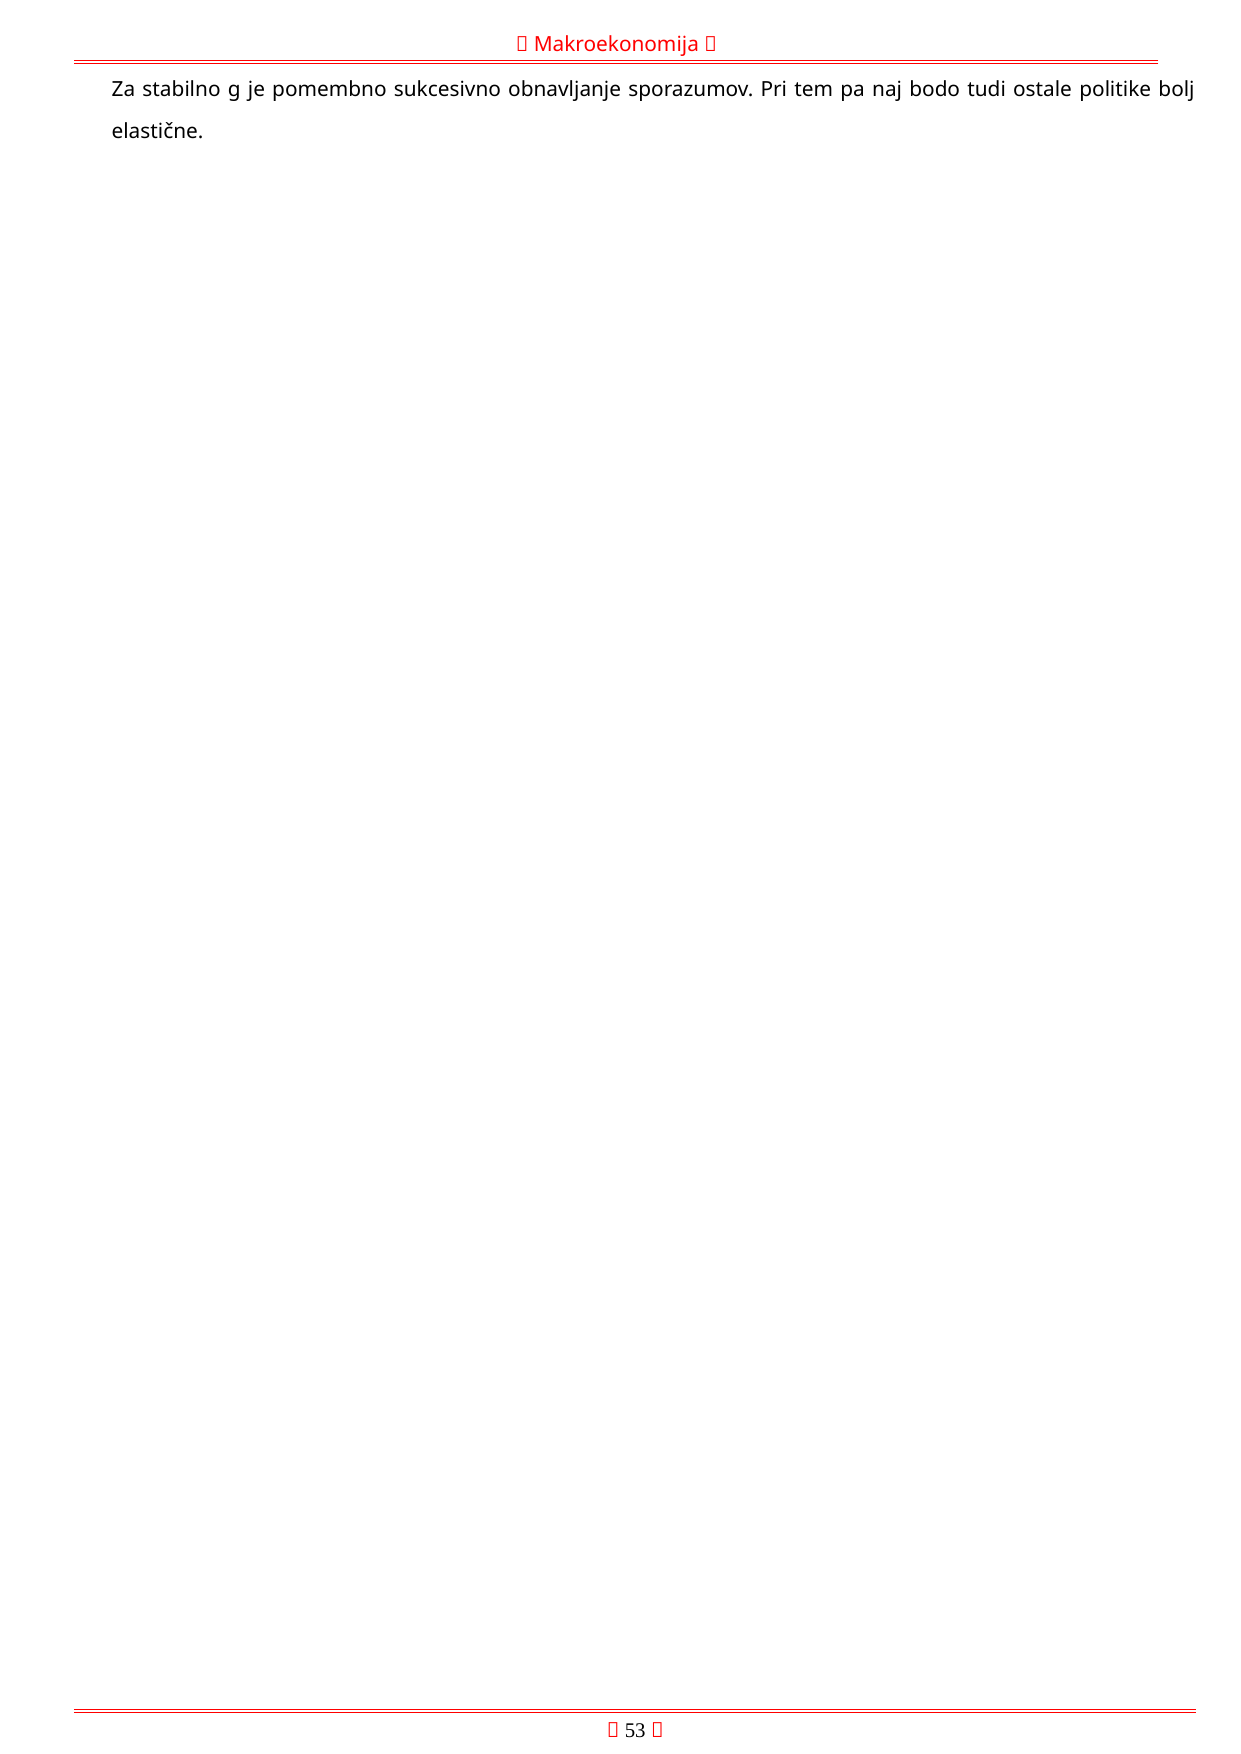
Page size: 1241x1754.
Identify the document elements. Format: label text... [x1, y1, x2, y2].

list Za stabilno g je pomembno sukcesivno obnavljanje sporazumov. Pri tem pa naj bodo tudi ostale politike bolj elastične. [74, 74, 1196, 145]
